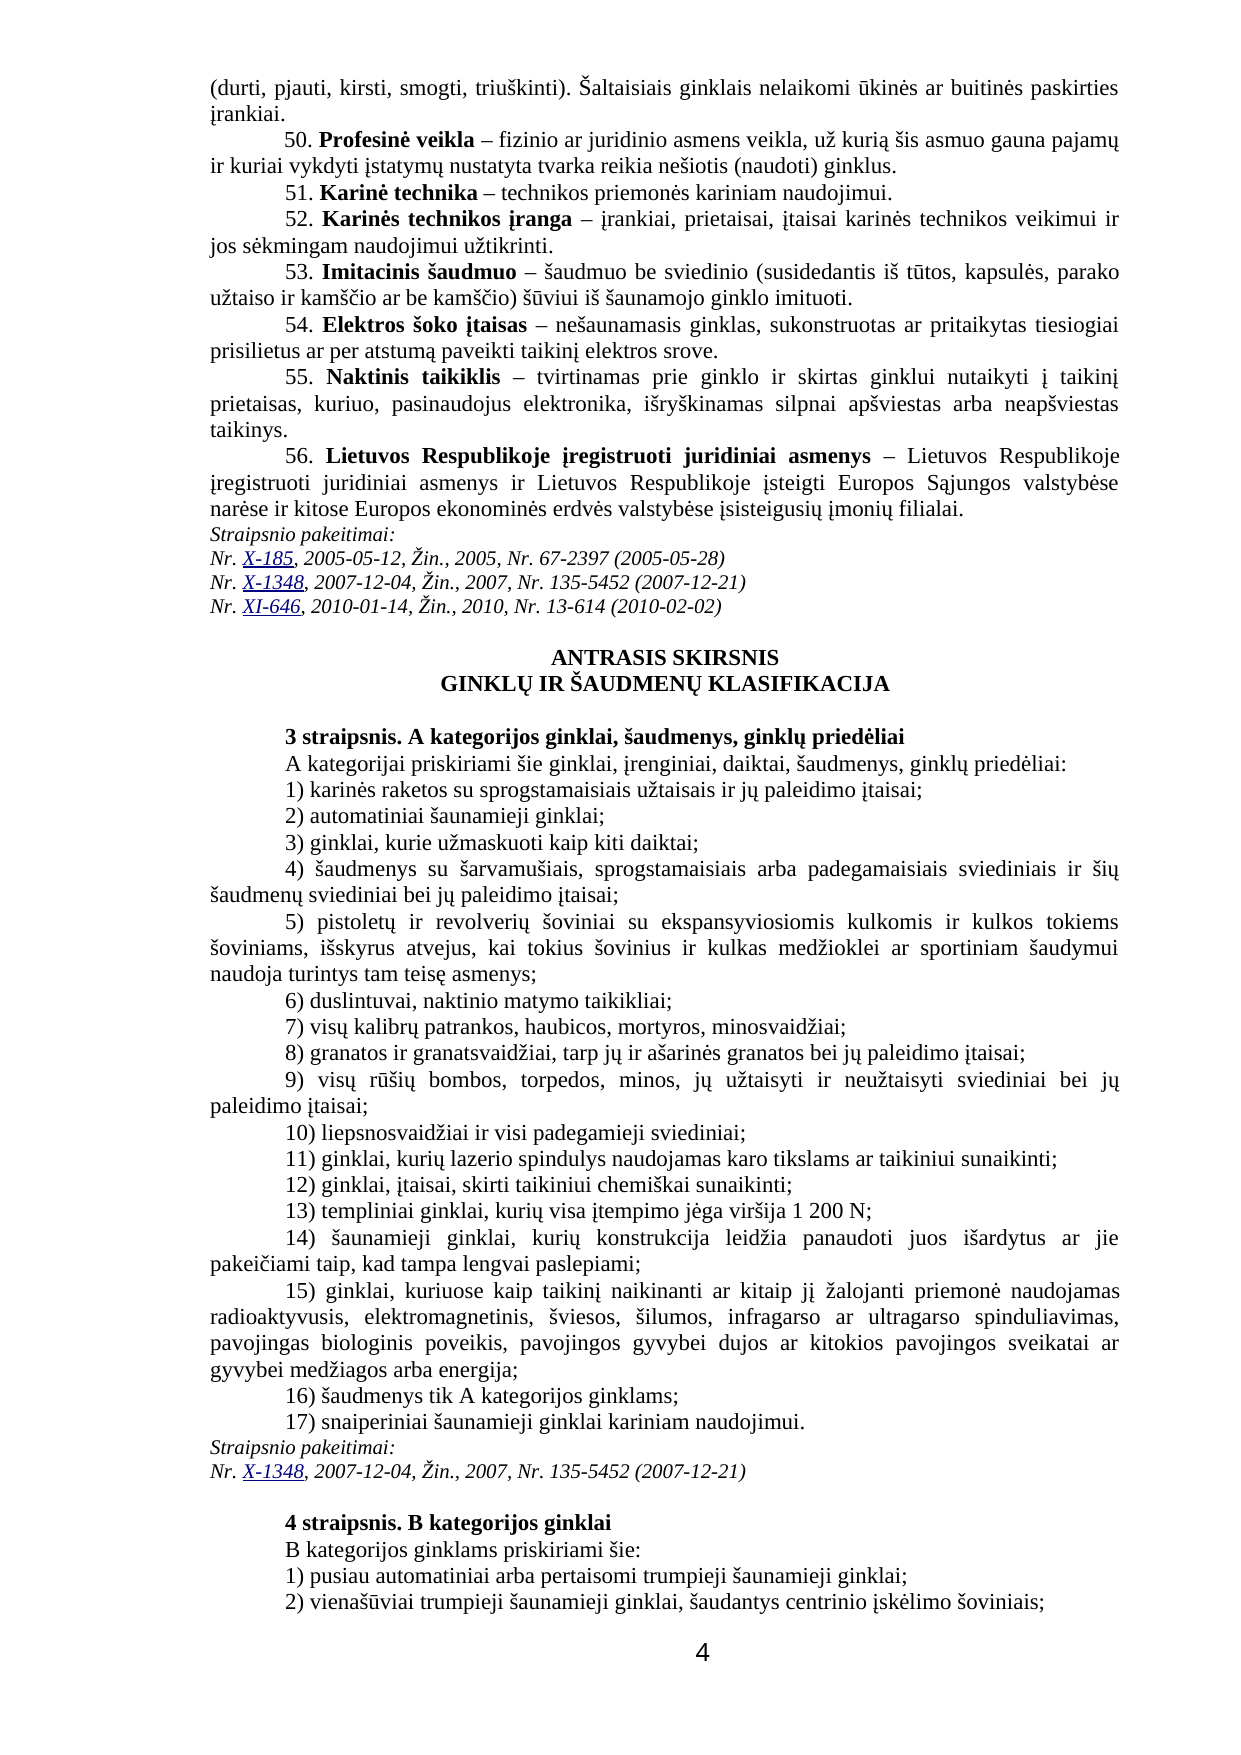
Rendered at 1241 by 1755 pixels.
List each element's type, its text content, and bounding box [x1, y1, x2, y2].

text 9) visų rūšių bombos, torpedos, minos, jų užtaisyti ir neužtaisyti sviediniai bei jų paleidimo įtaisai; [210, 1066, 1120, 1118]
text 51. Karinė technika – technikos priemonės kariniam naudojimui. [210, 179, 1120, 205]
text 3) ginklai, kurie užmaskuoti kaip kiti daiktai; [210, 829, 1120, 855]
text 56. Lietuvos Respublikoje įregistruoti juridiniai asmenys – Lietuvos Respublikoje įregistruoti juridiniai asmenys ir Lietuvos Respublikoje įsteigti Europos Sąjungos valstybėse narėse ir kitose Europos ekonominės erdvės valstybėse įsisteigusių įmonių filialai. [210, 442, 1120, 522]
text B kategorijos ginklams priskiriami šie: [210, 1536, 1120, 1562]
text 8) granatos ir granatsvaidžiai, tarp jų ir ašarinės granatos bei jų paleidimo įtaisai; [210, 1039, 1120, 1066]
text 6) duslintuvai, naktinio matymo taikikliai; [210, 987, 1120, 1013]
text 55. Naktinis taikiklis – tvirtinamas prie ginklo ir skirtas ginklui nutaikyti į taikinį prietaisas, kuriuo, pasinaudojus elektronika, išryškinamas silpnai apšviestas arba neapšviestas taikinys. [210, 363, 1120, 442]
text Nr. X-1348, 2007-12-04, Žin., 2007, Nr. 135-5452 (2007-12-21) [210, 1459, 1120, 1483]
text (durti, pjauti, kirsti, smogti, triuškinti). Šaltaisiais ginklais nelaikomi ūkinės ar buitinės paskirties įrankiai. [210, 73, 1120, 126]
text 50. Profesinė veikla – fizinio ar juridinio asmens veikla, už kurią šis asmuo gauna pajamų ir kuriai vykdyti įstatymų nustatyta tvarka reikia nešiotis (naudoti) ginklus. [210, 126, 1120, 179]
text 2) vienašūviai trumpieji šaunamieji ginklai, šaudantys centrinio įskėlimo šoviniais; [210, 1588, 1120, 1615]
text 13) templiniai ginklai, kurių visa įtempimo jėga viršija 1 200 N; [210, 1198, 1120, 1224]
text 15) ginklai, kuriuose kaip taikinį naikinanti ar kitaip jį žalojanti priemonė naudojamas radioaktyvusis, elektromagnetinis, šviesos, šilumos, infragarso ar ultragarso spinduliavimas, pavojingas biologinis poveikis, pavojingos gyvybei dujos ar kitokios pavojingos sveikatai ar gyvybei medžiagos arba energija; [210, 1277, 1120, 1382]
text Nr. X-1348, 2007-12-04, Žin., 2007, Nr. 135-5452 (2007-12-21) [210, 570, 1120, 594]
text 7) visų kalibrų patrankos, haubicos, mortyros, minosvaidžiai; [210, 1013, 1120, 1039]
text 10) liepsnosvaidžiai ir visi padegamieji sviediniai; [210, 1118, 1120, 1145]
text 17) snaiperiniai šaunamieji ginklai kariniam naudojimui. [210, 1408, 1120, 1435]
text 54. Elektros šoko įtaisas – nešaunamasis ginklas, sukonstruotas ar pritaikytas tiesiogiai prisilietus ar per atstumą paveikti taikinį elektros srove. [210, 311, 1120, 363]
text 1) karinės raketos su sprogstamaisiais užtaisais ir jų paleidimo įtaisai; [210, 776, 1120, 802]
text 52. Karinės technikos įranga – įrankiai, prietaisai, įtaisai karinės technikos veikimui ir jos sėkmingam naudojimui užtikrinti. [210, 205, 1120, 258]
text 11) ginklai, kurių lazerio spindulys naudojamas karo tikslams ar taikiniui sunaikinti; [210, 1145, 1120, 1171]
text 3 straipsnis. A kategorijos ginklai, šaudmenys, ginklų priedėliai [210, 723, 1120, 749]
text 53. Imitacinis šaudmuo – šaudmuo be sviedinio (susidedantis iš tūtos, kapsulės, parako užtaiso ir kamščio ar be kamščio) šūviui iš šaunamojo ginklo imituoti. [210, 258, 1120, 311]
subtitle ANTRASIS SKIRSNIS [210, 644, 1120, 671]
text A kategorijai priskiriami šie ginklai, įrenginiai, daiktai, šaudmenys, ginklų priedėliai: [210, 749, 1120, 776]
text Straipsnio pakeitimai: [210, 1435, 1120, 1459]
text 16) šaudmenys tik A kategorijos ginklams; [210, 1382, 1120, 1408]
text 4) šaudmenys su šarvamušiais, sprogstamaisiais arba padegamaisiais sviediniais ir šių šaudmenų sviediniai bei jų paleidimo įtaisai; [210, 855, 1120, 908]
text GINKLŲ IR ŠAUDMENŲ klasifikacija [210, 671, 1120, 697]
text 5) pistoletų ir revolverių šoviniai su ekspansyviosiomis kulkomis ir kulkos tokiems šoviniams, išskyrus atvejus, kai tokius šovinius ir kulkas medžioklei ar sportiniam šaudymui naudoja turintys tam teisę asmenys; [210, 908, 1120, 987]
text 4 straipsnis. B kategorijos ginklai [210, 1509, 1120, 1536]
text 14) šaunamieji ginklai, kurių konstrukcija leidžia panaudoti juos išardytus ar jie pakeičiami taip, kad tampa lengvai paslepiami; [210, 1224, 1120, 1277]
text 1) pusiau automatiniai arba pertaisomi trumpieji šaunamieji ginklai; [210, 1562, 1120, 1588]
text Nr. XI-646, 2010-01-14, Žin., 2010, Nr. 13-614 (2010-02-02) [210, 594, 1120, 618]
text 2) automatiniai šaunamieji ginklai; [210, 802, 1120, 829]
text 12) ginklai, įtaisai, skirti taikiniui chemiškai sunaikinti; [210, 1171, 1120, 1198]
text Nr. X-185, 2005-05-12, Žin., 2005, Nr. 67-2397 (2005-05-28) [210, 546, 1120, 570]
text Straipsnio pakeitimai: [210, 522, 1120, 546]
